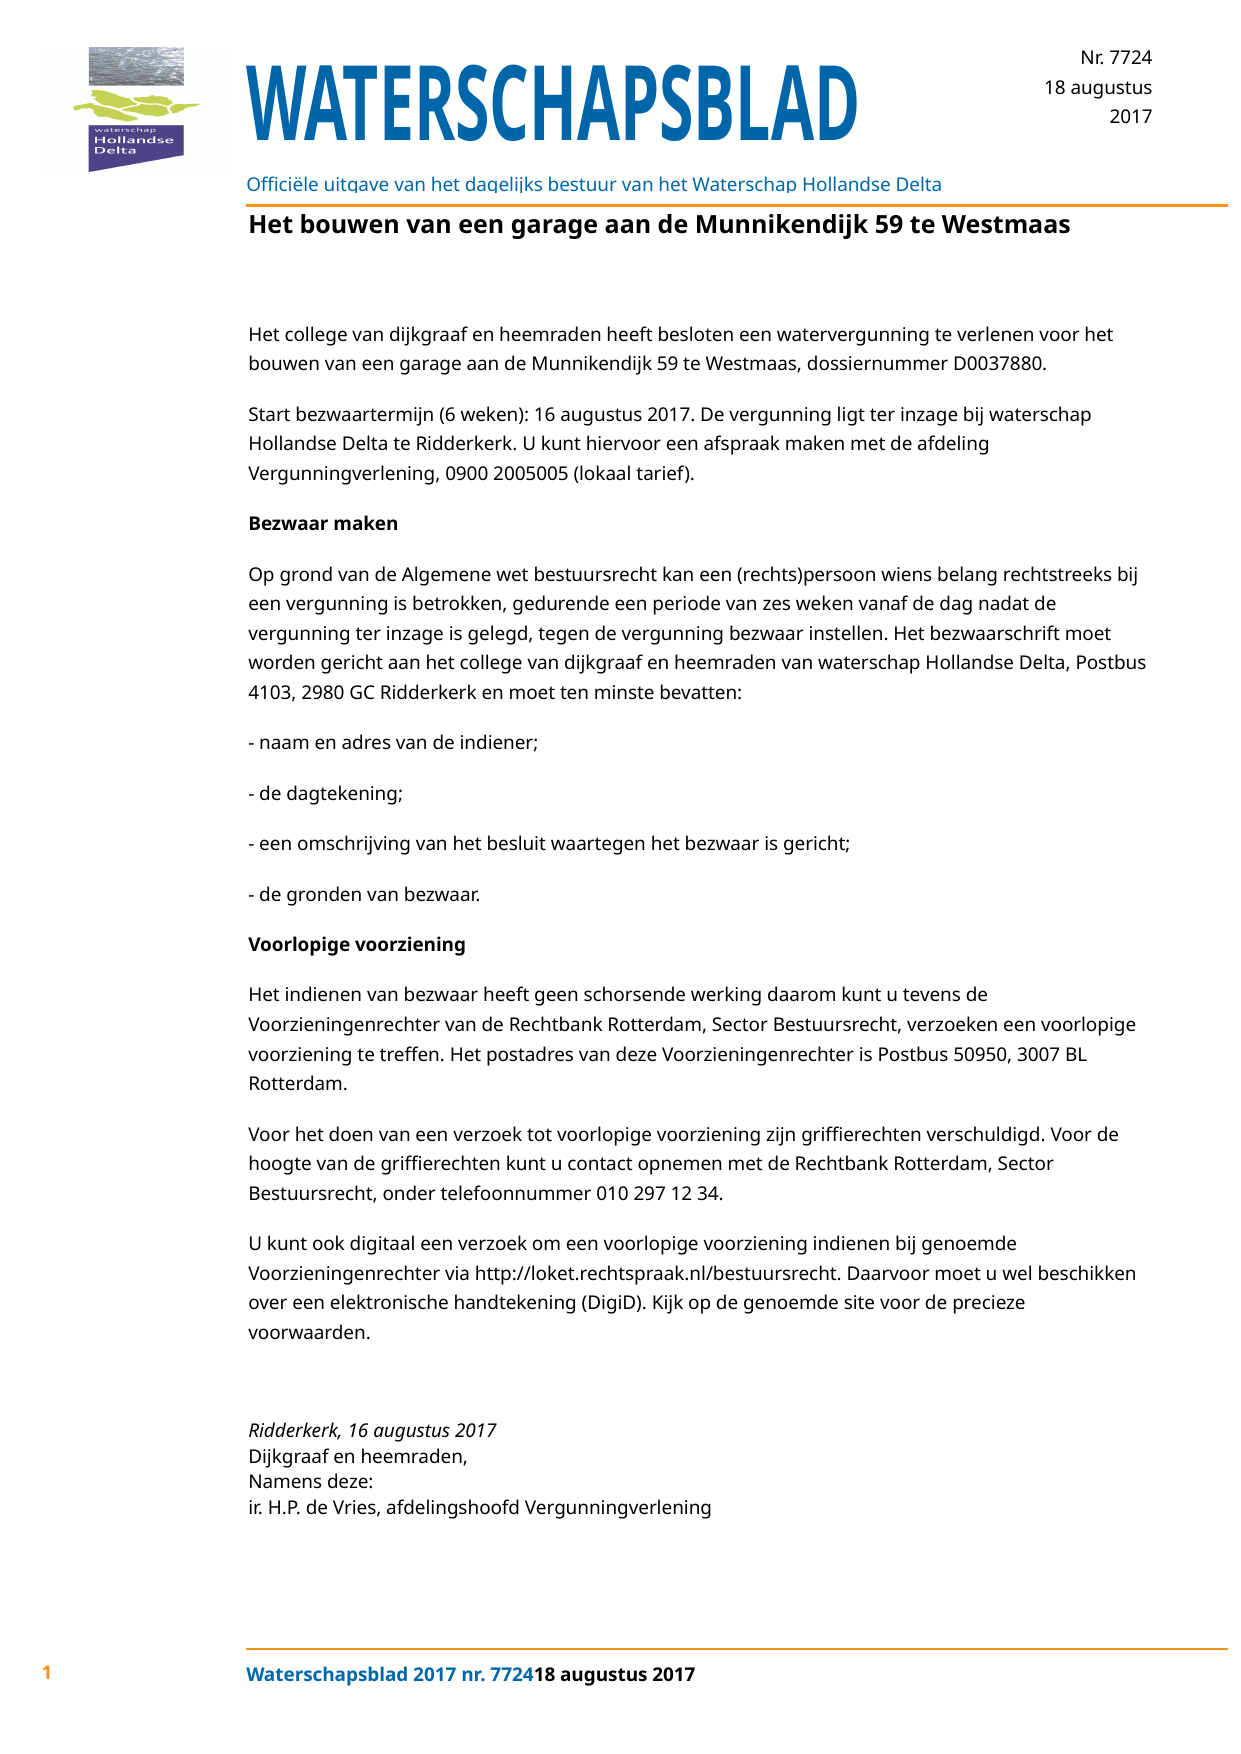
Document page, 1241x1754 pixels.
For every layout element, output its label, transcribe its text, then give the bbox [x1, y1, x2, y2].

text Het college van dijkgraaf en heemraden heeft besloten een watervergunning te verlenen voor het bouwen van een garage aan de Munnikendijk 59 te Westmaas, dossiernummer D0037880. [248, 321, 1152, 376]
text Dijkgraaf en heemraden, [248, 1443, 1152, 1469]
text Het indienen van bezwaar heeft geen schorsende werking daarom kunt u tevens de Voorzieningenrechter van de Rechtbank Rotterdam, Sector Bestuursrecht, verzoeken een voorlopige voorziening te treffen. Het postadres van deze Voorzieningenrechter is Postbus 50950, 3007 BL Rotterdam. [248, 982, 1152, 1096]
text Namens deze: [248, 1469, 1152, 1494]
text Op grond van de Algemene wet bestuursrecht kan een (rechts)persoon wiens belang rechtstreeks bij een vergunning is betrokken, gedurende een periode van zes weken vanaf de dag nadat de vergunning ter inzage is gelegd, tegen de vergunning bezwaar instellen. Het bezwaarschrift moet worden gericht aan het college van dijkgraaf en heemraden van waterschap Hollandse Delta, Postbus 4103, 2980 GC Ridderkerk en moet ten minste bevatten: [248, 561, 1152, 705]
text Start bezwaartermijn (6 weken): 16 augustus 2017. De vergunning ligt ter inzage bij waterschap Hollandse Delta te Ridderkerk. U kunt hiervoor een afspraak maken met de afdeling Vergunningverlening, 0900 2005005 (lokaal tarief). [248, 401, 1152, 486]
text ir. H.P. de Vries, afdelingshoofd Vergunningverlening [248, 1494, 1152, 1520]
text - een omschrijving van het besluit waartegen het bezwaar is gericht; [248, 830, 1152, 856]
text U kunt ook digitaal een verzoek om een voorlopige voorziening indienen bij genoemde Voorzieningenrechter via http://loket.rechtspraak.nl/bestuursrecht. Daarvoor moet u wel beschikken over een elektronische handtekening (DigiD). Kijk op de genoemde site voor de precieze voorwaarden. [248, 1230, 1152, 1345]
text Bezwaar maken [248, 510, 1152, 536]
picture [41, 47, 231, 172]
text Voorlopige voorziening [248, 931, 1152, 957]
text - de gronden van bezwaar. [248, 881, 1152, 906]
text - naam en adres van de indiener; [248, 729, 1152, 755]
text Ridderkerk, 16 augustus 2017 [248, 1417, 1152, 1443]
text Voor het doen van een verzoek tot voorlopige voorziening zijn griffierechten verschuldigd. Voor de hoogte van de griffierechten kunt u contact opnemen met de Rechtbank Rotterdam, Sector Bestuursrecht, onder telefoonnummer 010 297 12 34. [248, 1121, 1152, 1206]
text Het bouwen van een garage aan de Munnikendijk 59 te Westmaas [248, 207, 1152, 241]
text - de dagtekening; [248, 780, 1152, 806]
